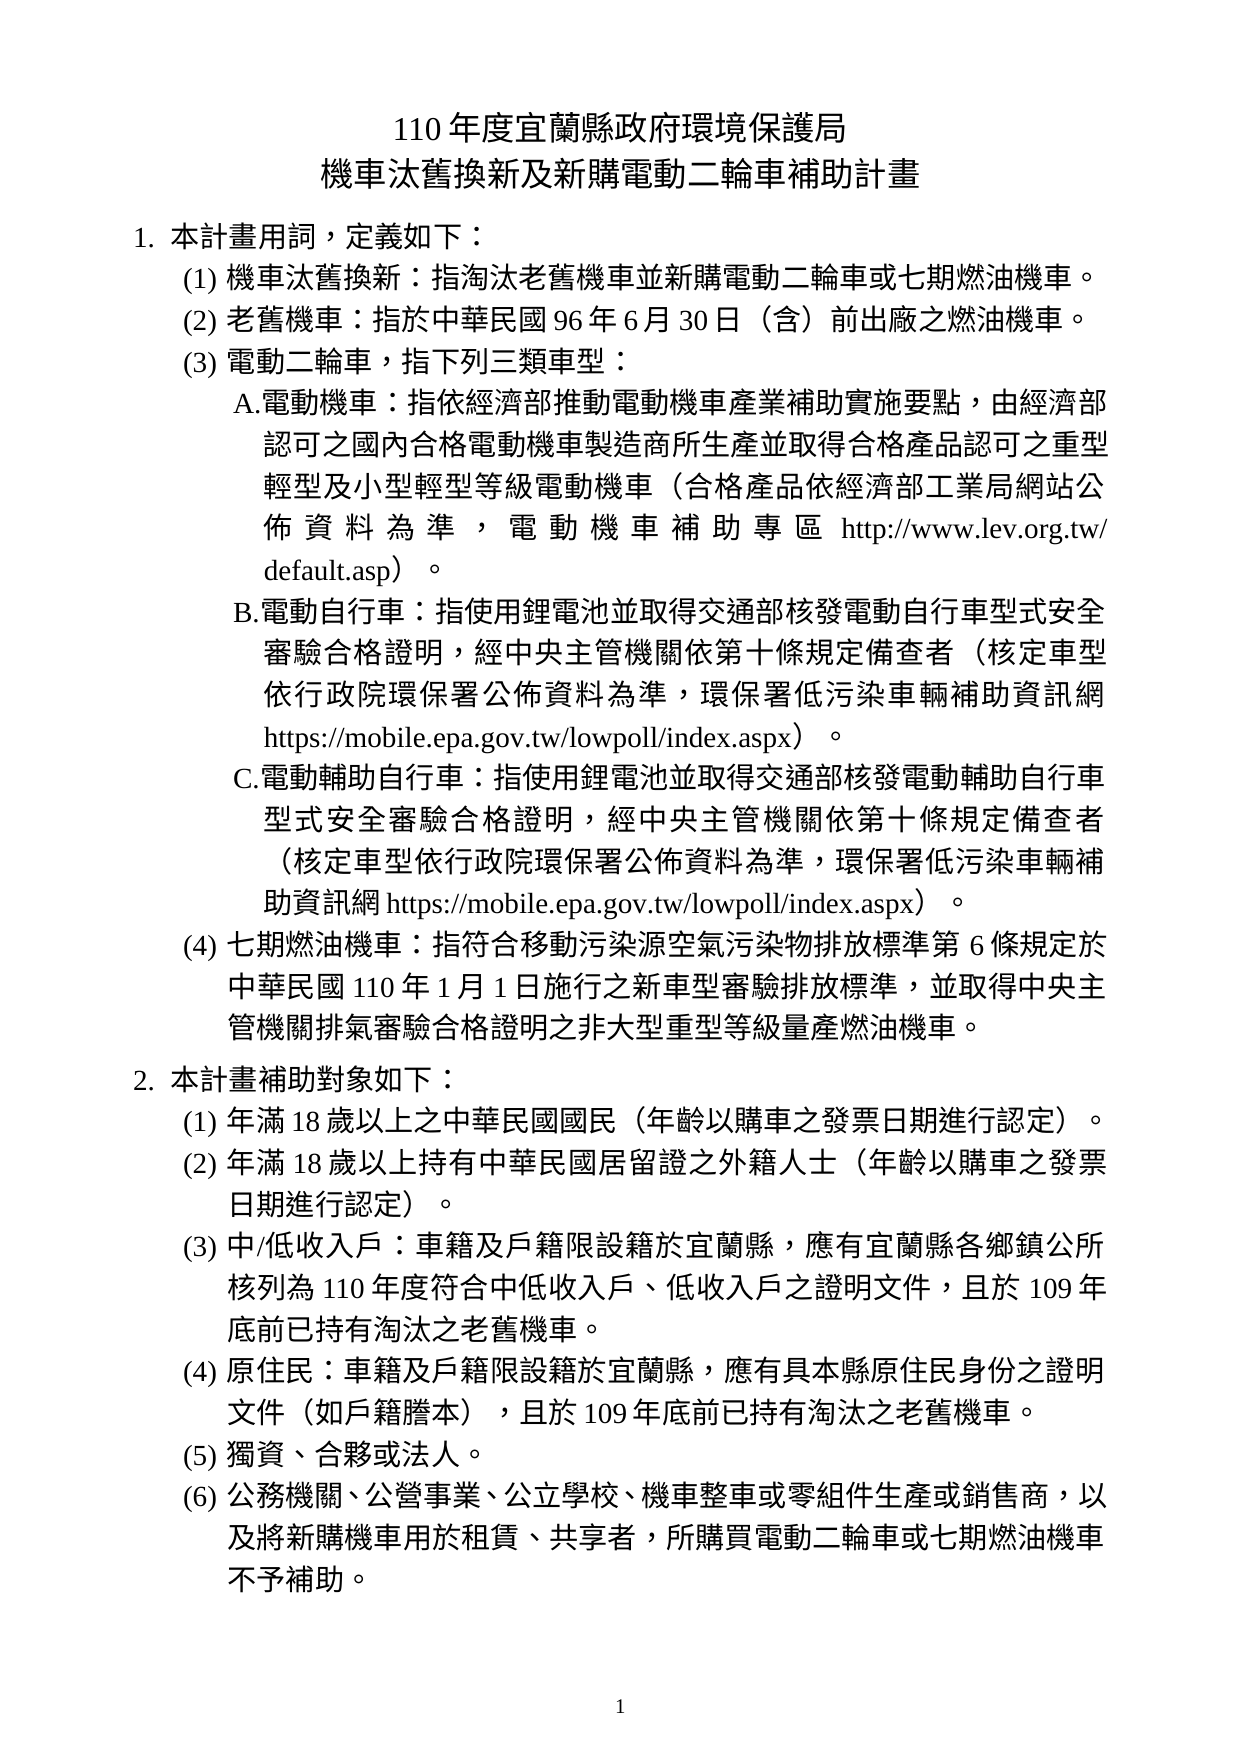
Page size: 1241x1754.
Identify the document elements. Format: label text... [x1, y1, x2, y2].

list 機車汰舊換新：指淘汰老舊機車並新購電動二輪車或七期燃油機車。 [183, 256, 1107, 297]
list 七期燃油機車：指符合移動污染源空氣污染物排放標準第6條規定於中華民國110年1月1日施行之新車型審驗排放標準，並取得中央主管機關排氣審驗合格證明之非大型重型等級量產燃油機車。 [183, 922, 1107, 1047]
list 電動二輪車，指下列三類車型： [183, 339, 1107, 381]
list 獨資、合夥或法人。 [183, 1432, 1107, 1473]
text 110年度宜蘭縣政府環境保護局 [133, 103, 1107, 149]
list 原住民：車籍及戶籍限設籍於宜蘭縣，應有具本縣原住民身份之證明文件（如戶籍謄本），且於109年底前已持有淘汰之老舊機車。 [183, 1348, 1107, 1432]
text C.電動輔助自行車：指使用鋰電池並取得交通部核發電動輔助自行車型式安全審驗合格證明，經中央主管機關依第十條規定備查者（核定車型依行政院環保署公佈資料為準，環保署低污染車輛補助資訊網https://mobile.epa.gov.tw/lowpoll/index.aspx）。 [233, 756, 1107, 922]
text B.電動自行車：指使用鋰電池並取得交通部核發電動自行車型式安全審驗合格證明，經中央主管機關依第十條規定備查者（核定車型依行政院環保署公佈資料為準，環保署低污染車輛補助資訊網https://mobile.epa.gov.tw/lowpoll/index.aspx）。 [233, 589, 1107, 756]
text 機車汰舊換新及新購電動二輪車補助計畫 [133, 149, 1107, 195]
list 年滿18歲以上持有中華民國居留證之外籍人士（年齡以購車之發票日期進行認定）。 [183, 1140, 1107, 1223]
list 年滿18歲以上之中華民國國民（年齡以購車之發票日期進行認定）。 [183, 1098, 1107, 1140]
list 公務機關、公營事業、公立學校、機車整車或零組件生產或銷售商，以及將新購機車用於租賃、共享者，所購買電動二輪車或七期燃油機車不予補助。 [183, 1473, 1107, 1598]
list 中/低收入戶：車籍及戶籍限設籍於宜蘭縣，應有宜蘭縣各鄉鎮公所核列為110年度符合中低收入戶、低收入戶之證明文件，且於109年底前已持有淘汰之老舊機車。 [183, 1223, 1107, 1348]
text A.電動機車：指依經濟部推動電動機車產業補助實施要點，由經濟部認可之國內合格電動機車製造商所生產並取得合格產品認可之重型、輕型及小型輕型等級電動機車（合格產品依經濟部工業局網站公佈資料為準，電動機車補助專區http://www.lev.org.tw/default.asp）。 [233, 381, 1107, 589]
list 老舊機車：指於中華民國96年6月30日（含）前出廠之燃油機車。 [183, 297, 1107, 339]
list 本計畫用詞，定義如下： [133, 214, 1107, 256]
list 本計畫補助對象如下： [133, 1057, 1107, 1098]
